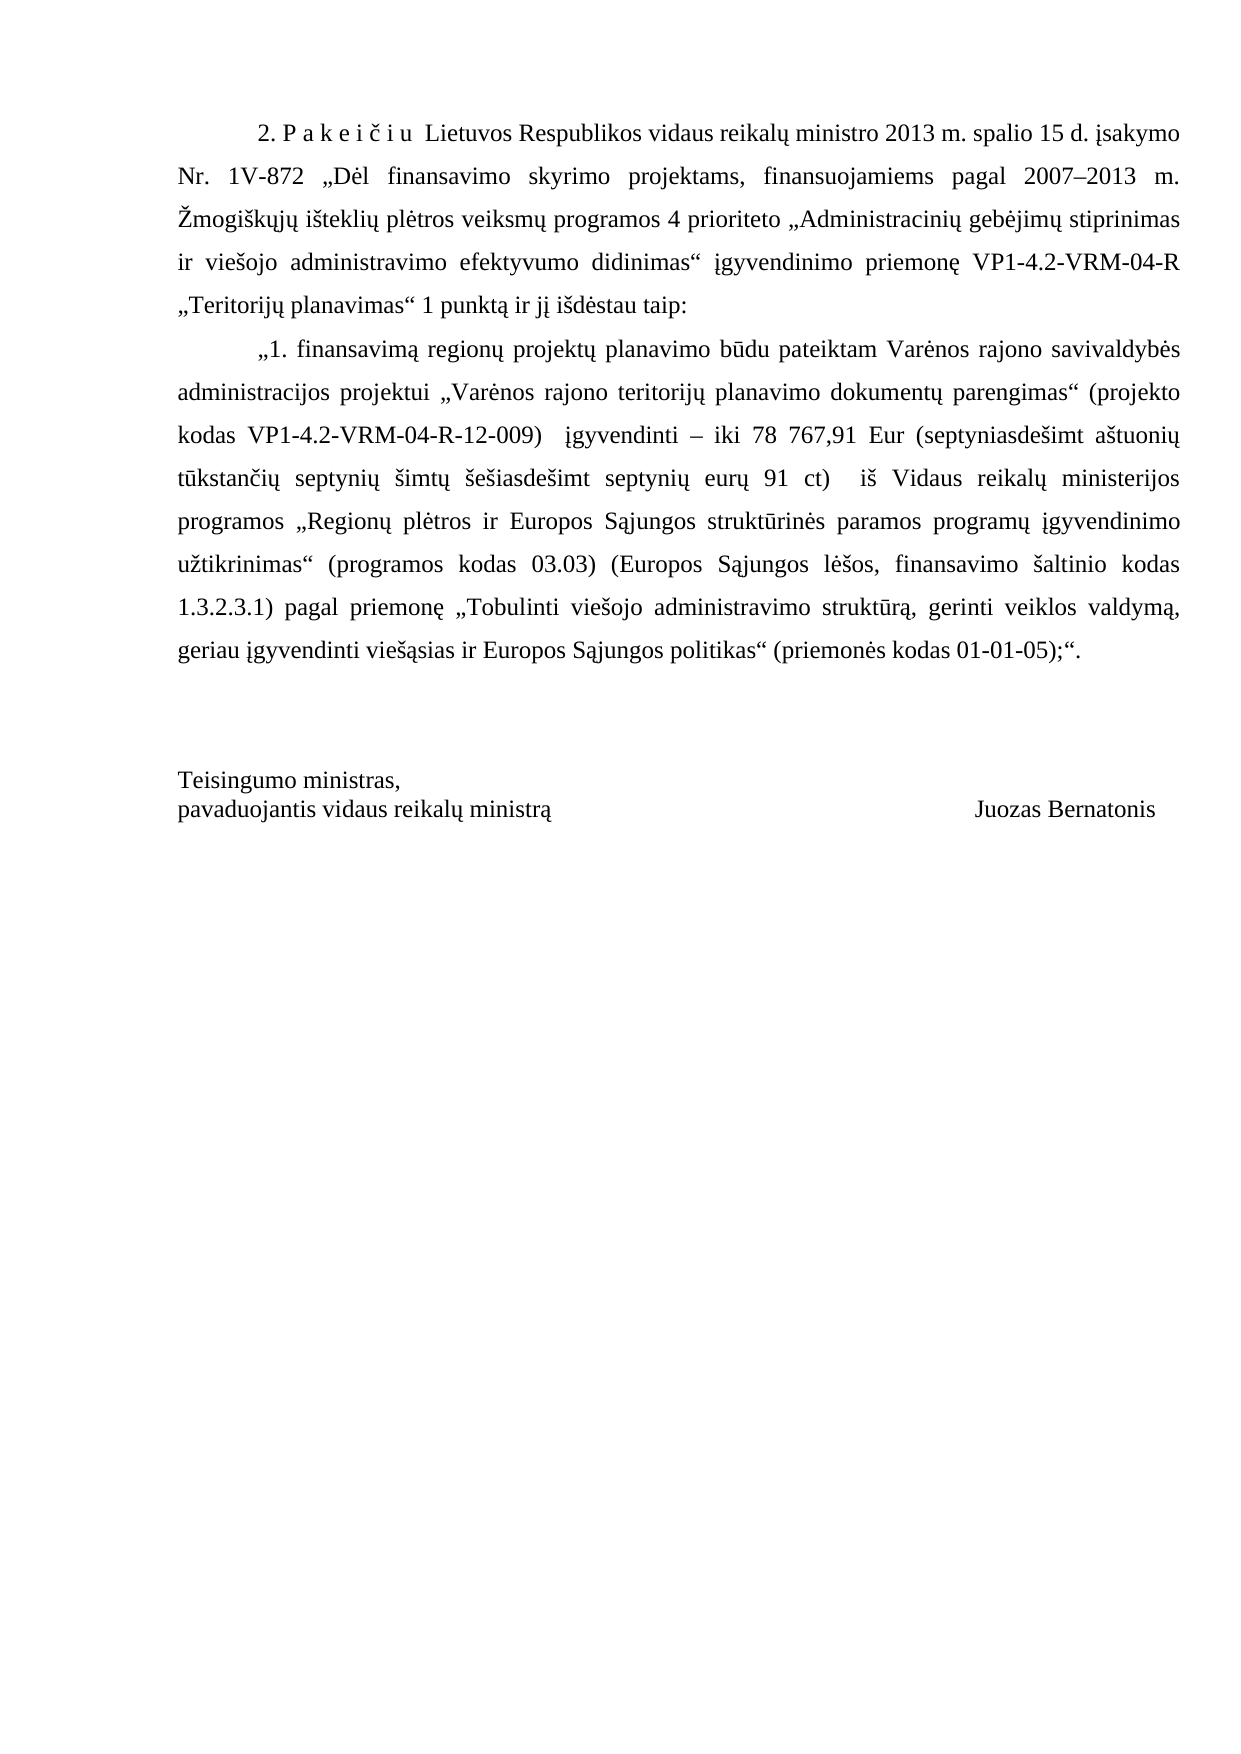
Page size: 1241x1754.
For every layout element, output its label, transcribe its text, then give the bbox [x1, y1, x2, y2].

text Teisingumo ministras, [177, 765, 1181, 794]
text 2. P a k e i č i u Lietuvos Respublikos vidaus reikalų ministro 2013 m. spalio 15 d. įsakymo Nr. 1V-872 „Dėl finansavimo skyrimo projektams, finansuojamiems pagal 2007–2013 m. Žmogiškųjų išteklių plėtros veiksmų programos 4 prioriteto „Administracinių gebėjimų stiprinimas ir viešojo administravimo efektyvumo didinimas“ įgyvendinimo priemonę VP1-4.2-VRM-04-R „Teritorijų planavimas“ 1 punktą ir jį išdėstau taip: [177, 118, 1181, 319]
text „1. finansavimą regionų projektų planavimo būdu pateiktam Varėnos rajono savivaldybės administracijos projektui „Varėnos rajono teritorijų planavimo dokumentų parengimas“ (projekto kodas VP1-4.2-VRM-04-R-12-009) įgyvendinti – iki 78 767,91 Eur (septyniasdešimt aštuonių tūkstančių septynių šimtų šešiasdešimt septynių eurų 91 ct) iš Vidaus reikalų ministerijos programos „Regionų plėtros ir Europos Sąjungos struktūrinės paramos programų įgyvendinimo užtikrinimas“ (programos kodas 03.03) (Europos Sąjungos lėšos, finansavimo šaltinio kodas 1.3.2.3.1) pagal priemonę „Tobulinti viešojo administravimo struktūrą, gerinti veiklos valdymą, geriau įgyvendinti viešąsias ir Europos Sąjungos politikas“ (priemonės kodas 01-01-05);“. [177, 334, 1181, 664]
text pavaduojantis vidaus reikalų ministrą Juozas Bernatonis [177, 794, 1181, 822]
